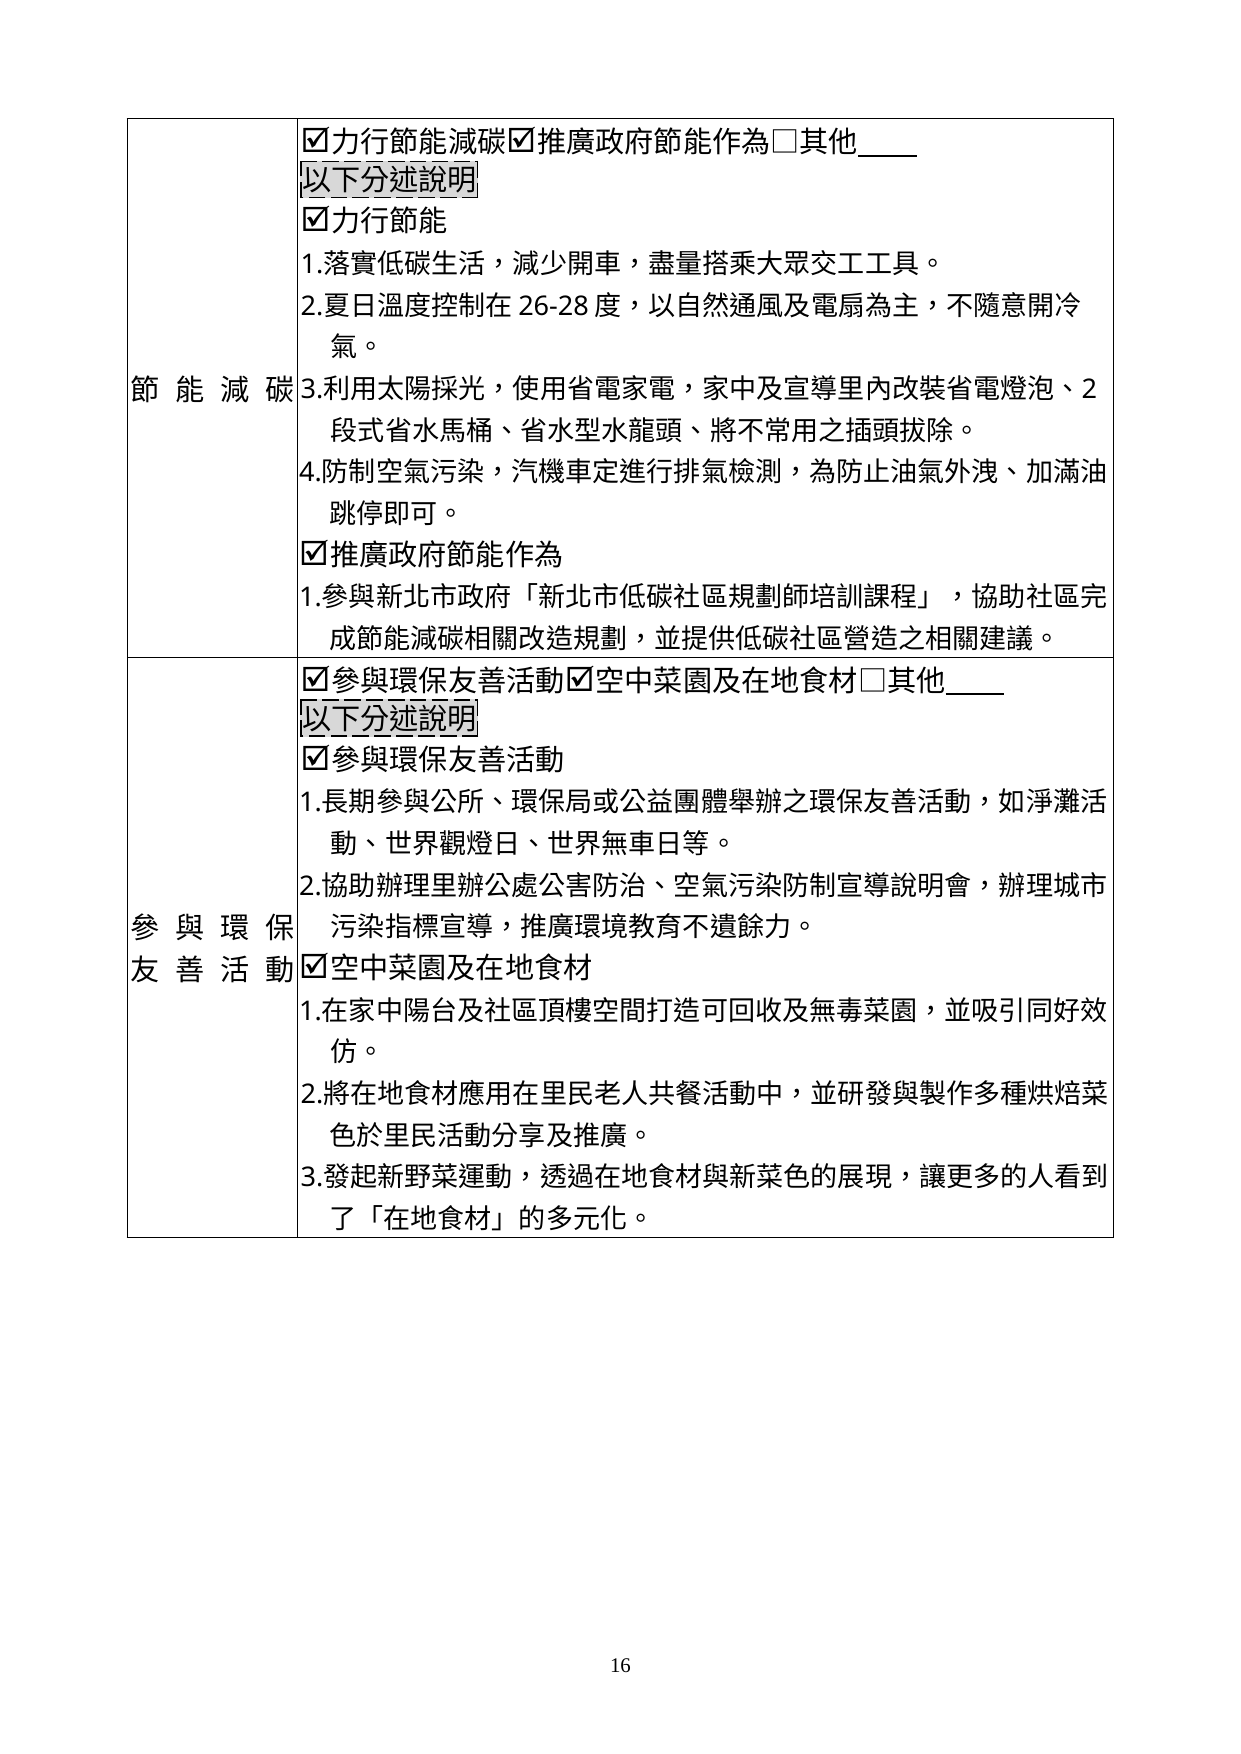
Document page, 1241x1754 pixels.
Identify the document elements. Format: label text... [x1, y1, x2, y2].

table_cell 力行節能減碳推廣政府節能作為□其他 以下分述說明 力行節能 1.落實低碳生活，減少開車，盡量搭乘大眾交工工具。 2.夏日溫度控制在26-28度，以自然通風及電扇為主，不隨意開冷氣。 3.利用太陽採光，使用省電家電，家中及宣導里內改裝省電燈泡、2段式省水馬桶、省水型水龍頭、將不常用之插頭拔除。 4.防制空氣污染，汽機車定進行排氣檢測，為防止油氣外洩、加滿油跳停即可。 推廣政府節能作為 1.參與新北市政府「新北市低碳社區規劃師培訓課程」，協助社區完成節能減碳相關改造規劃，並提供低碳社區營造之相關建議。 [298, 119, 1113, 657]
table_cell 節能減碳 [128, 119, 297, 657]
table_cell 參與環保 友善活動 [128, 658, 297, 1237]
table_cell 參與環保友善活動空中菜園及在地食材□其他 以下分述說明 參與環保友善活動 1.長期參與公所、環保局或公益團體舉辦之環保友善活動，如淨灘活動、世界觀燈日、世界無車日等。 2.協助辦理里辦公處公害防治、空氣污染防制宣導說明會，辦理城市污染指標宣導，推廣環境教育不遺餘力。 空中菜園及在地食材 1.在家中陽台及社區頂樓空間打造可回收及無毒菜園，並吸引同好效仿。 2.將在地食材應用在里民老人共餐活動中，並研發與製作多種烘焙菜色於里民活動分享及推廣。 3.發起新野菜運動，透過在地食材與新菜色的展現，讓更多的人看到了「在地食材」的多元化。 [298, 658, 1113, 1237]
